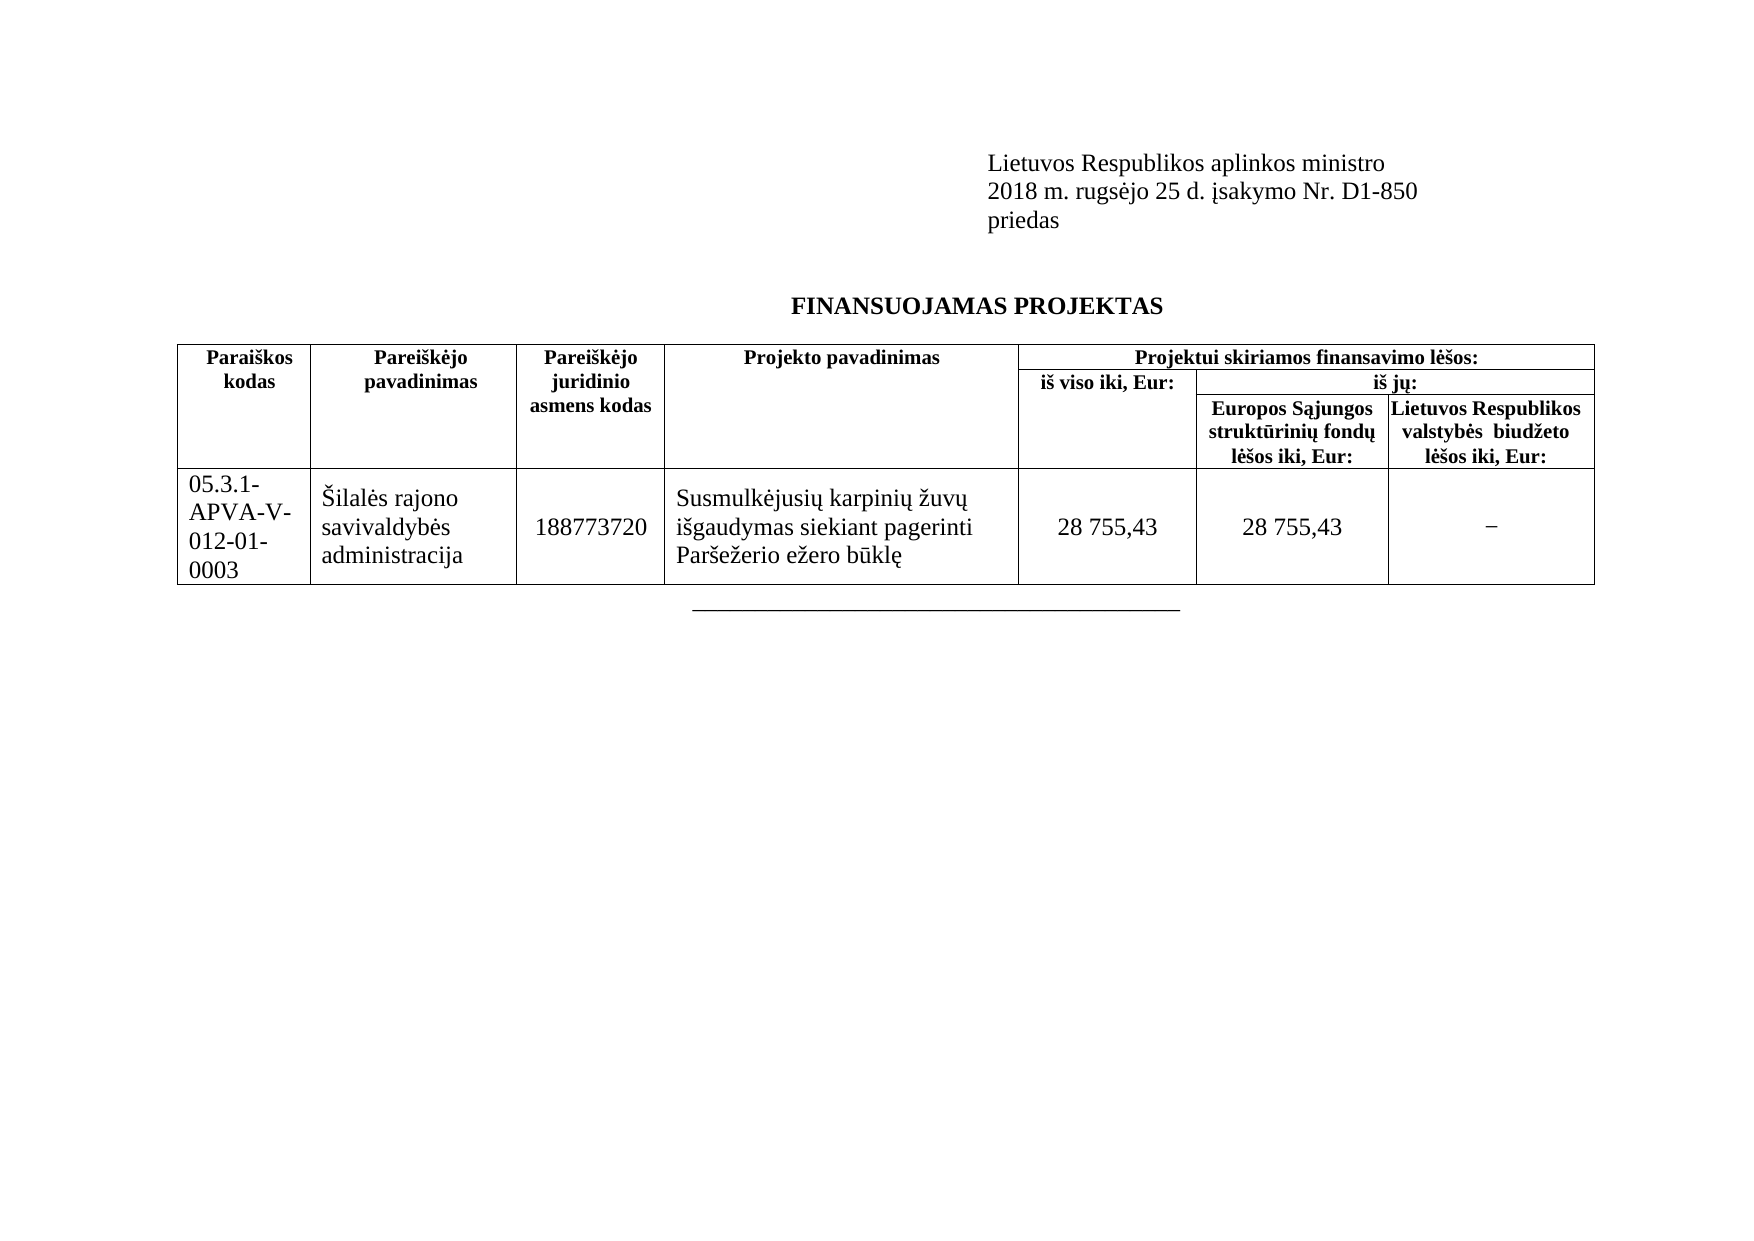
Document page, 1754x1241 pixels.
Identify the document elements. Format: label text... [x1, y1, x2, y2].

table_cell Susmulkėjusių karpinių žuvų išgaudymas siekiant pagerinti Paršežerio ežero būklę [665, 469, 1018, 584]
text _______________________________________ [177, 585, 1695, 613]
text FINANSUOJAMAS PROJEKTAS [177, 291, 1695, 320]
table_cell 05.3.1-APVA-V-012-01-0003 [178, 469, 310, 584]
table_cell − [1389, 469, 1594, 584]
table_cell Lietuvos Respublikos valstybės biudžeto lėšos iki, Eur: [1389, 395, 1594, 468]
table_header Projekto pavadinimas [665, 345, 1018, 468]
text 2018 m. rugsėjo 25 d. įsakymo Nr. D1-850 [987, 176, 1695, 205]
text priedas [987, 205, 1695, 234]
table_cell 28 755,43 [1019, 469, 1196, 584]
table_cell iš jų: [1197, 370, 1594, 394]
table_header Pareiškėjo pavadinimas [311, 345, 516, 468]
text Lietuvos Respublikos aplinkos ministro [987, 148, 1695, 176]
table_header Paraiškos kodas [178, 345, 310, 468]
table_header Projektui skiriamos finansavimo lėšos: [1019, 345, 1594, 369]
table_cell Šilalės rajono savivaldybės administracija [311, 469, 516, 584]
table_cell iš viso iki, Eur: [1019, 370, 1196, 468]
table_cell 188773720 [517, 469, 664, 584]
table_header Pareiškėjo juridinio asmens kodas [517, 345, 664, 468]
table_cell Europos Sąjungos struktūrinių fondų lėšos iki, Eur: [1197, 395, 1388, 468]
table_cell 28 755,43 [1197, 469, 1388, 584]
